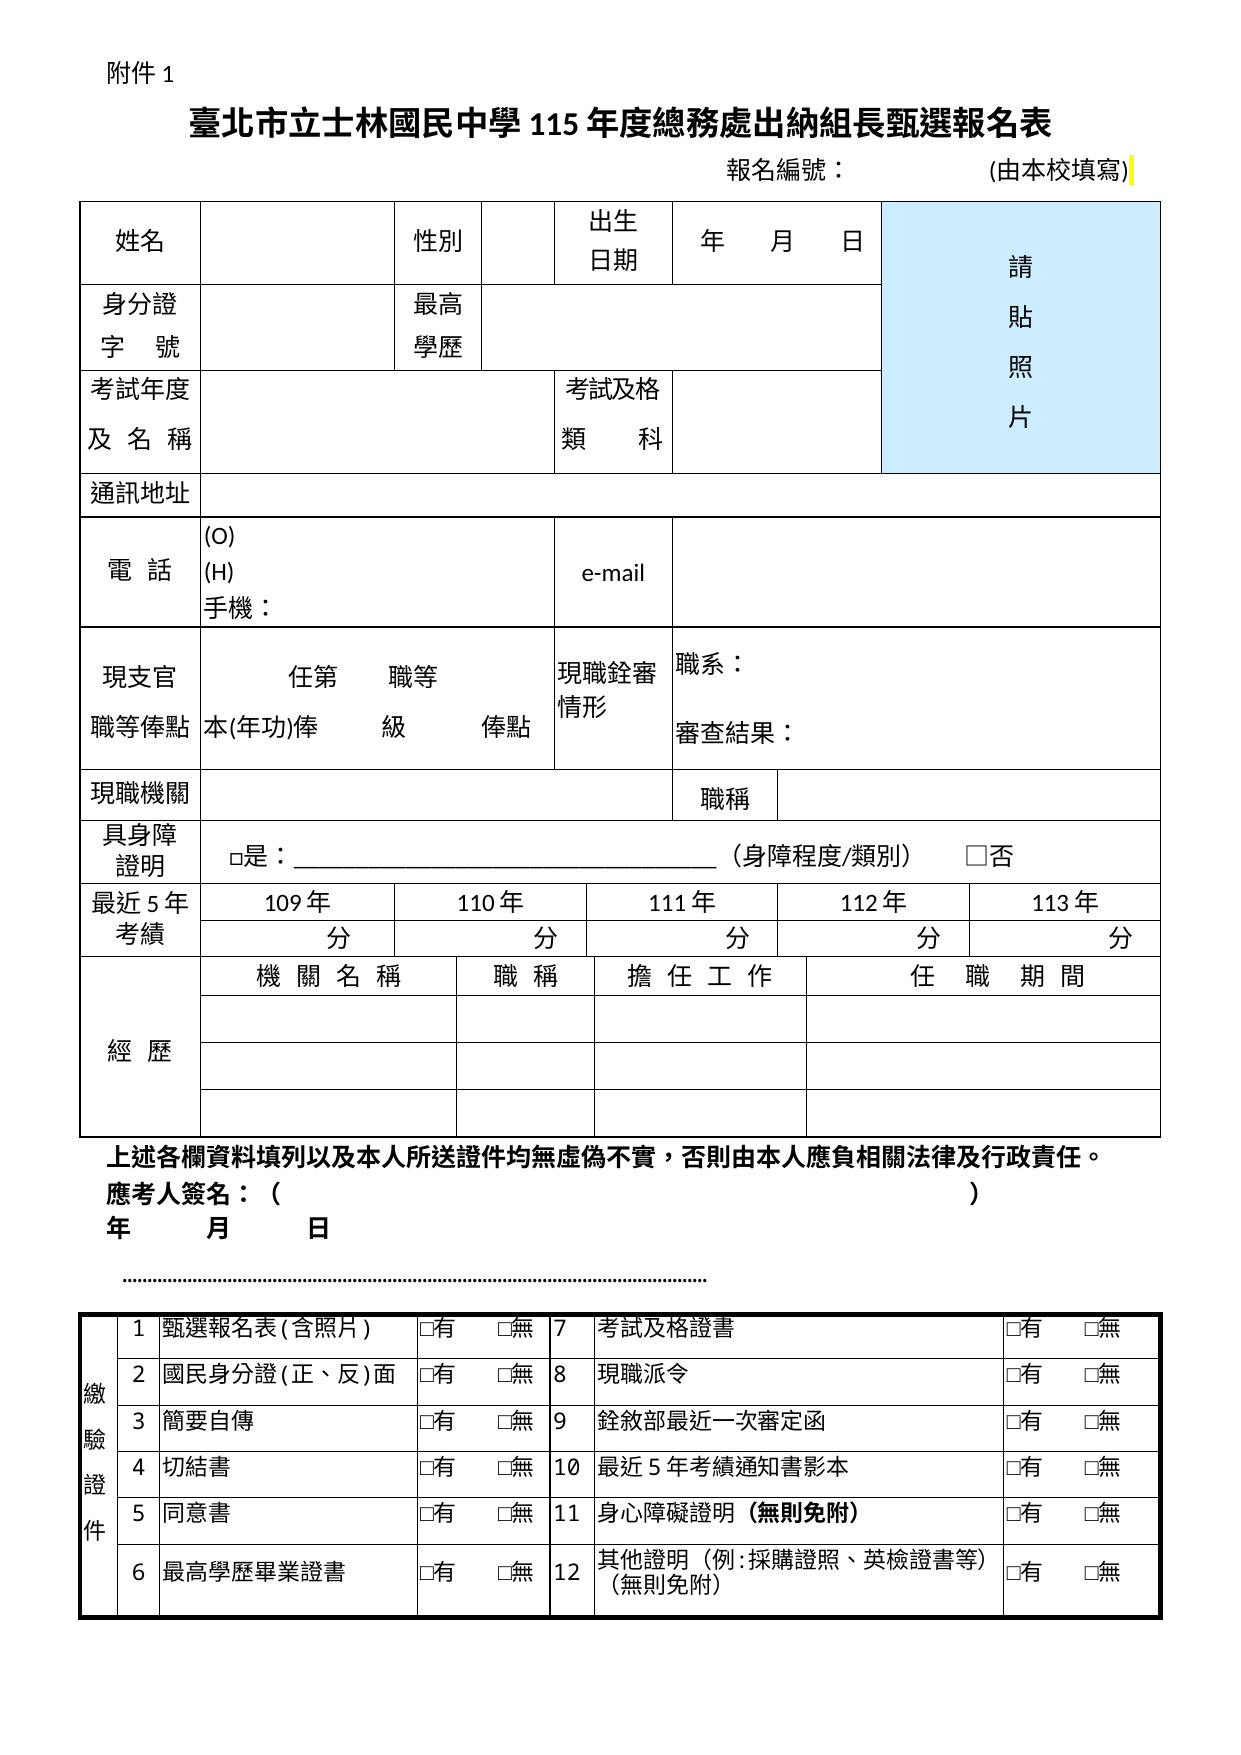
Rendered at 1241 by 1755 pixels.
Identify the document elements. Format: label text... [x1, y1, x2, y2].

table_cell □有 □無 [418, 1406, 549, 1451]
table_cell 現支官 職等俸點 [81, 628, 200, 768]
table_cell 銓敘部最近一次審定函 [595, 1406, 1003, 1451]
table_cell 109年 [201, 884, 394, 919]
table_cell 4 [118, 1452, 159, 1497]
table_cell 最高學歷畢業證書 [160, 1545, 417, 1615]
table_cell 分 [587, 921, 777, 956]
table_cell 分 [778, 921, 969, 956]
table_cell 通訊地址 [81, 474, 200, 516]
table_cell 國民身分證(正、反)面 [160, 1359, 417, 1404]
table_cell 具身障 證明 [81, 821, 200, 883]
table_cell 110年 [395, 884, 586, 919]
table_cell □有 □無 [418, 1545, 549, 1615]
table_cell 職稱 [673, 770, 777, 819]
table_cell 112年 [778, 884, 969, 919]
table_cell 6 [118, 1545, 159, 1615]
table_cell [673, 371, 881, 473]
table_cell □有 □無 [1004, 1406, 1158, 1451]
table_cell 分 [970, 921, 1160, 956]
table_cell 現職銓審情形 [555, 628, 672, 768]
table_header 出生 日期 [555, 202, 672, 283]
table_cell [807, 996, 1160, 1042]
table_cell 經 歷 [81, 957, 200, 1136]
table_cell □有 □無 [1004, 1545, 1158, 1615]
table_cell [778, 770, 1160, 819]
table_cell [595, 996, 806, 1042]
text 上述各欄資料填列以及本人所送證件均無虛偽不實，否則由本人應負相關法律及行政責任。 [106, 1139, 1134, 1173]
table_cell 最近5年 考績 [81, 884, 200, 956]
table_cell □有 □無 [1004, 1359, 1158, 1404]
table_cell □有 □無 [418, 1498, 549, 1543]
table_cell □有 □無 [1004, 1498, 1158, 1543]
table_cell 考試及格 類 科 [555, 371, 672, 473]
table_header 繳驗證件 [82, 1317, 117, 1615]
table_cell □有 □無 [418, 1452, 549, 1497]
table_cell 任 職 期 間 [807, 957, 1160, 994]
table_header 考試及格證書 [595, 1317, 1003, 1358]
table_cell 機 關 名 稱 [201, 957, 456, 994]
table_header 7 [551, 1317, 594, 1358]
table_cell 9 [551, 1406, 594, 1451]
table_cell 擔 任 工 作 [595, 957, 806, 994]
table_cell [807, 1090, 1160, 1136]
table_cell 身分證 字 號 [81, 285, 200, 370]
table_header 性別 [395, 202, 481, 283]
table_cell 分 [201, 921, 394, 956]
table_cell 8 [551, 1359, 594, 1404]
table_cell [673, 518, 1160, 626]
table_header [482, 202, 554, 283]
text 應考人簽名：（ ） 年 月 日 [106, 1177, 1134, 1244]
table_cell 其他證明（例:採購證照、英檢證書等）（無則免附） [595, 1545, 1003, 1615]
table_cell 最高 學歷 [395, 285, 481, 370]
table_cell 最近5年考績通知書影本 [595, 1452, 1003, 1497]
table_header 請 貼 照 片 [882, 202, 1160, 473]
table_cell [201, 285, 394, 370]
table_cell □是：__________________________________（身障程度/類別） □否 [201, 821, 1160, 883]
table_cell 簡要自傳 [160, 1406, 417, 1451]
table_cell [201, 996, 456, 1042]
table_cell [201, 371, 554, 473]
table_cell 身心障礙證明（無則免附） [595, 1498, 1003, 1543]
table_cell 同意書 [160, 1498, 417, 1543]
table_cell (O) (H) 手機： [201, 518, 554, 626]
table_header □有 □無 [418, 1317, 549, 1358]
table_cell 切結書 [160, 1452, 417, 1497]
text 附件1 [106, 59, 1134, 88]
table_cell 考試年度 及 名 稱 [81, 371, 200, 473]
table_cell 5 [118, 1498, 159, 1543]
text ……………………………………………………………………………………………………… [122, 1256, 1134, 1290]
table_header [201, 202, 394, 283]
table_cell [201, 1090, 456, 1136]
table_cell [201, 1043, 456, 1089]
table_cell 111年 [587, 884, 777, 919]
table_cell [595, 1043, 806, 1089]
table_cell e-mail [555, 518, 672, 626]
table_cell [807, 1043, 1160, 1089]
table_cell □有 □無 [418, 1359, 549, 1404]
table_cell 分 [395, 921, 586, 956]
table_header 年 月 日 [673, 202, 881, 283]
table_cell 11 [551, 1498, 594, 1543]
table_cell 現職機關 [81, 770, 200, 819]
table_header 甄選報名表(含照片) [160, 1317, 417, 1358]
table_cell 職系： 審查結果： [673, 628, 1160, 768]
table_cell □有 □無 [1004, 1452, 1158, 1497]
table_header 1 [118, 1317, 159, 1358]
table_cell [457, 1043, 594, 1089]
table_cell [201, 770, 672, 819]
table_cell [595, 1090, 806, 1136]
table_header 姓名 [81, 202, 200, 283]
table_cell 12 [551, 1545, 594, 1615]
text 臺北市立士林國民中學115年度總務處出納組長甄選報名表 [106, 105, 1134, 142]
table_cell 電 話 [81, 518, 200, 626]
table_cell 現職派令 [595, 1359, 1003, 1404]
table_cell 職 稱 [457, 957, 594, 994]
table_header □有 □無 [1004, 1317, 1158, 1358]
text 報名編號： (由本校填寫) [106, 159, 1134, 184]
table_cell 113年 [970, 884, 1160, 919]
table_cell [457, 996, 594, 1042]
table_cell 3 [118, 1406, 159, 1451]
table_cell [457, 1090, 594, 1136]
table_cell [201, 474, 1160, 516]
table_cell 2 [118, 1359, 159, 1404]
table_cell [482, 285, 881, 370]
table_cell 10 [551, 1452, 594, 1497]
table_cell 任第 職等 本(年功)俸 級 俸點 [201, 628, 554, 768]
